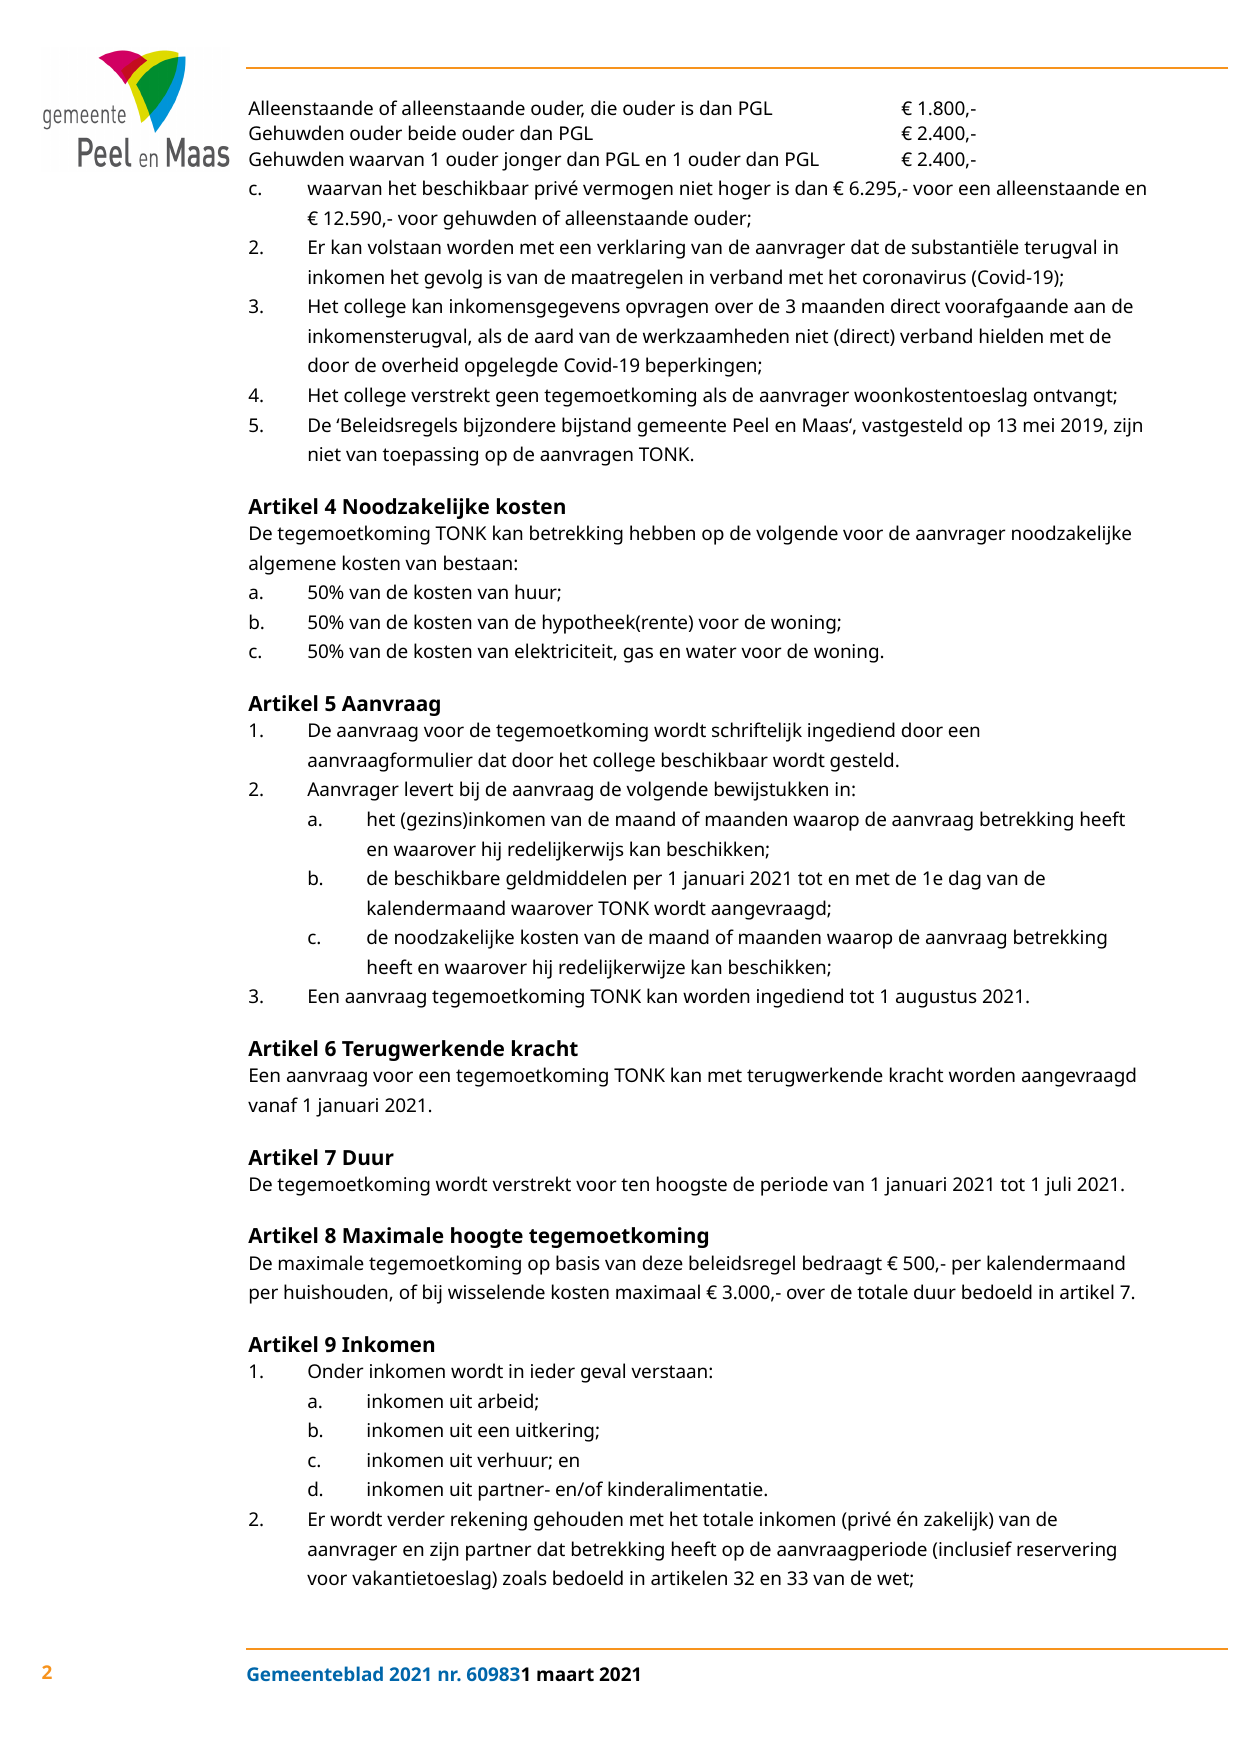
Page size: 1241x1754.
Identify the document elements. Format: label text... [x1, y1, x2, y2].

text De tegemoetkoming wordt verstrekt voor ten hoogste de periode van 1 januari 2021 tot 1 juli 2021. [248, 1171, 1152, 1197]
list 50% van de kosten van de hypotheek(rente) voor de woning; [248, 609, 1152, 635]
list Er kan volstaan worden met een verklaring van de aanvrager dat de substantiële terugval in inkomen het gevolg is van de maatregelen in verband met het coronavirus (Covid-19); [248, 234, 1152, 290]
list Het college kan inkomensgegevens opvragen over de 3 maanden direct voorafgaande aan de inkomensterugval, als de aard van de werkzaamheden niet (direct) verband hielden met de door de overheid opgelegde Covid-19 beperkingen; [248, 293, 1152, 378]
table_cell € 2.400,- [901, 121, 1152, 146]
list de beschikbare geldmiddelen per 1 januari 2021 tot en met de 1e dag van de kalendermaand waarover TONK wordt aangevraagd; [307, 865, 1152, 921]
list 50% van de kosten van huur; [248, 579, 1152, 605]
table_cell € 2.400,- [901, 146, 1152, 172]
list De ‘Beleidsregels bijzondere bijstand gemeente Peel en Maas‘, vastgesteld op 13 mei 2019, zijn niet van toepassing op de aanvragen TONK. [248, 412, 1152, 467]
table_cell € 1.800,- [901, 95, 1152, 121]
picture [41, 47, 231, 172]
list Onder inkomen wordt in ieder geval verstaan: [248, 1358, 1152, 1384]
text Artikel 6 Terugwerkende kracht [248, 1034, 1152, 1063]
text Artikel 4 Noodzakelijke kosten [248, 492, 1152, 520]
list inkomen uit partner- en/of kinderalimentatie. [307, 1477, 1152, 1502]
list waarvan het beschikbaar privé vermogen niet hoger is dan € 6.295,- voor een alleenstaande en € 12.590,- voor gehuwden of alleenstaande ouder; [248, 175, 1152, 231]
list De aanvraag voor de tegemoetkoming wordt schriftelijk ingediend door een aanvraagformulier dat door het college beschikbaar wordt gesteld. [248, 717, 1152, 773]
table_cell Gehuwden waarvan 1 ouder jonger dan PGL en 1 ouder dan PGL [248, 146, 901, 172]
list inkomen uit arbeid; [307, 1388, 1152, 1414]
text Een aanvraag voor een tegemoetkoming TONK kan met terugwerkende kracht worden aangevraagd vanaf 1 januari 2021. [248, 1063, 1152, 1118]
table_cell Alleenstaande of alleenstaande ouder, die ouder is dan PGL [248, 95, 901, 121]
list inkomen uit een uitkering; [307, 1417, 1152, 1443]
text De tegemoetkoming TONK kan betrekking hebben op de volgende voor de aanvrager noodzakelijke algemene kosten van bestaan: [248, 520, 1152, 576]
table_cell Gehuwden ouder beide ouder dan PGL [248, 121, 901, 146]
list 50% van de kosten van elektriciteit, gas en water voor de woning. [248, 639, 1152, 664]
text Artikel 9 Inkomen [248, 1330, 1152, 1358]
text Artikel 5 Aanvraag [248, 689, 1152, 717]
text De maximale tegemoetkoming op basis van deze beleidsregel bedraagt € 500,- per kalendermaand per huishouden, of bij wisselende kosten maximaal € 3.000,- over de totale duur bedoeld in artikel 7. [248, 1250, 1152, 1305]
list Het college verstrekt geen tegemoetkoming als de aanvrager woonkostentoeslag ontvangt; [248, 382, 1152, 408]
text Artikel 8 Maximale hoogte tegemoetkoming [248, 1221, 1152, 1250]
list inkomen uit verhuur; en [307, 1447, 1152, 1473]
list Een aanvraag tegemoetkoming TONK kan worden ingediend tot 1 augustus 2021. [248, 984, 1152, 1009]
list Er wordt verder rekening gehouden met het totale inkomen (privé én zakelijk) van de aanvrager en zijn partner dat betrekking heeft op de aanvraagperiode (inclusief reservering voor vakantietoeslag) zoals bedoeld in artikelen 32 en 33 van de wet; [248, 1506, 1152, 1591]
text Artikel 7 Duur [248, 1143, 1152, 1171]
list Aanvrager levert bij de aanvraag de volgende bewijstukken in: [248, 777, 1152, 802]
list het (gezins)inkomen van de maand of maanden waarop de aanvraag betrekking heeft en waarover hij redelijkerwijs kan beschikken; [307, 806, 1152, 862]
list de noodzakelijke kosten van de maand of maanden waarop de aanvraag betrekking heeft en waarover hij redelijkerwijze kan beschikken; [307, 924, 1152, 980]
